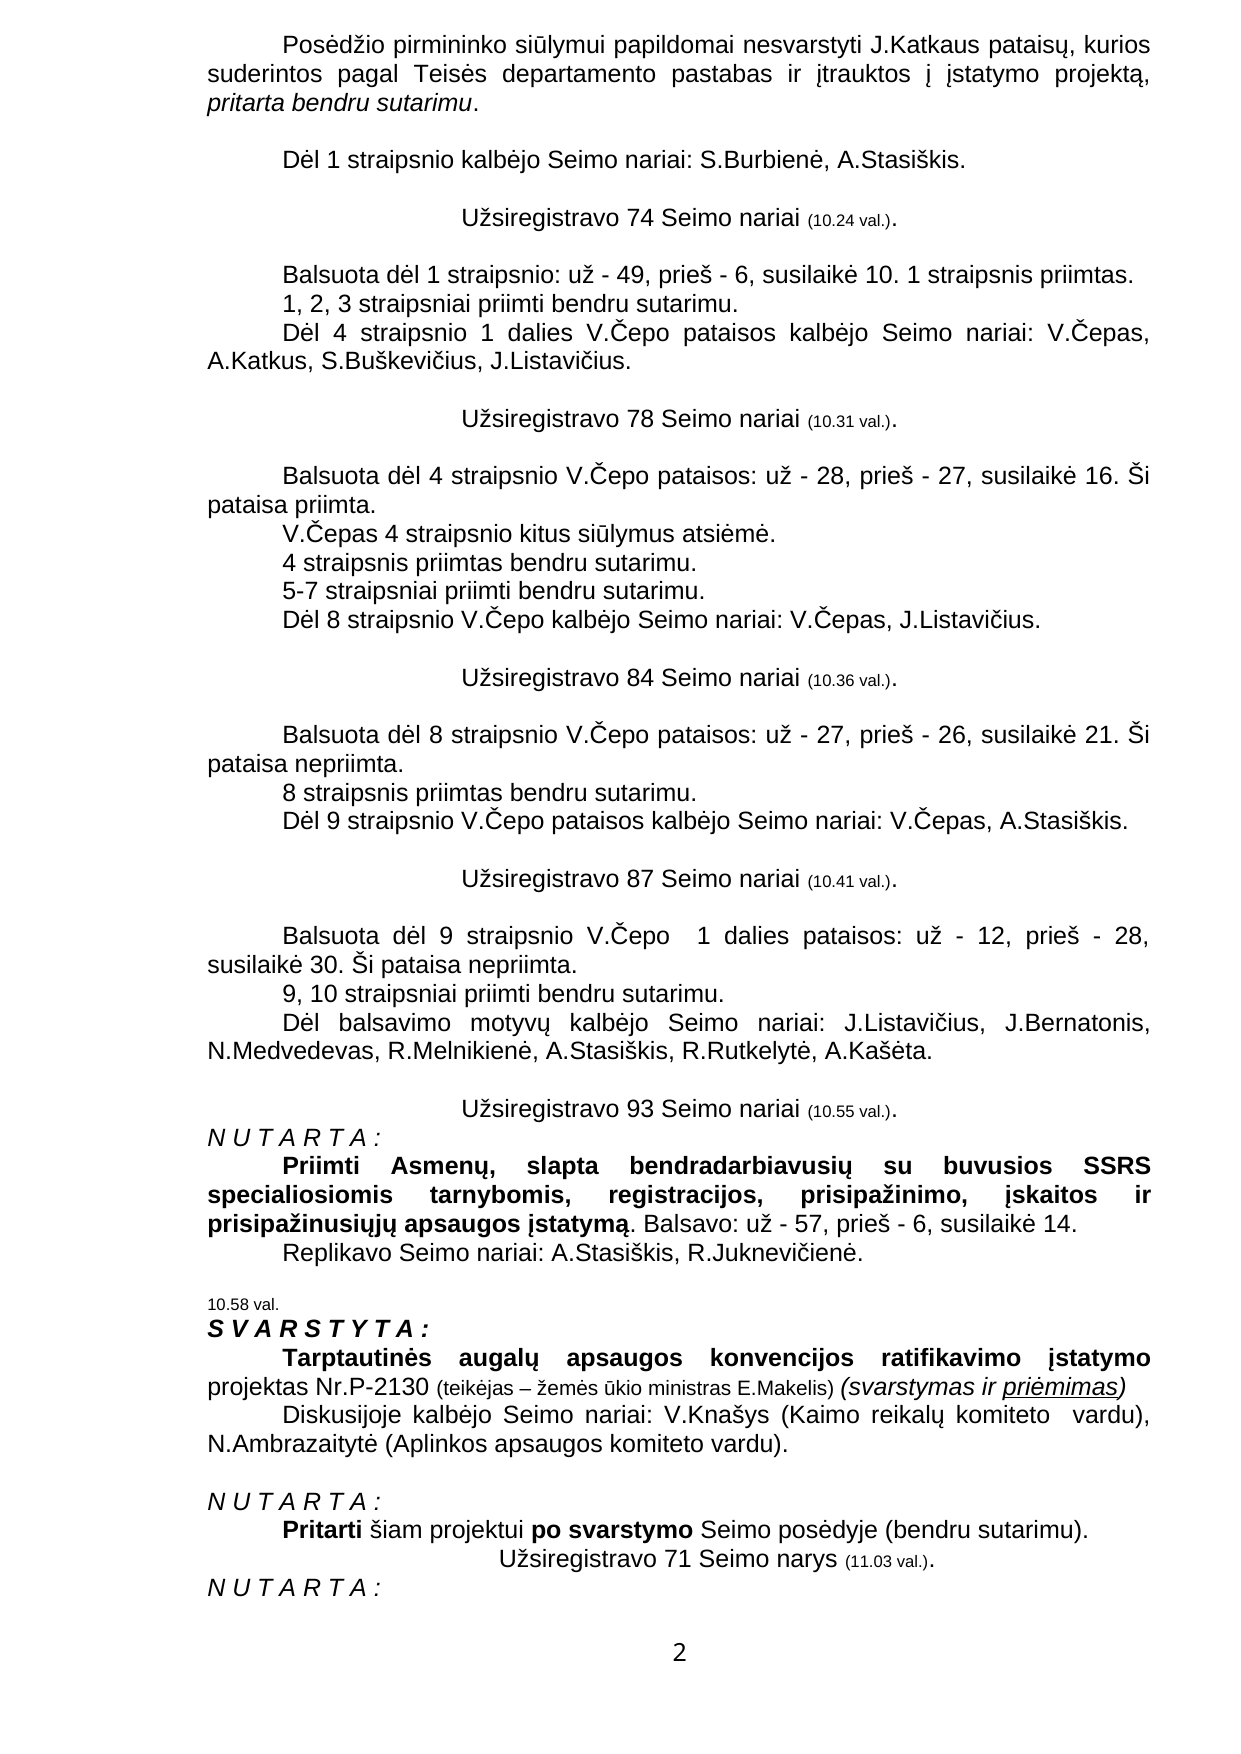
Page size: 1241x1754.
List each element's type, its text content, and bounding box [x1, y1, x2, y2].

text 4 straipsnis priimtas bendru sutarimu. [207, 547, 1152, 576]
text 1, 2, 3 straipsniai priimti bendru sutarimu. [207, 289, 1152, 317]
text N U T A R T A : [207, 1487, 1152, 1515]
text V.Čepas 4 straipsnio kitus siūlymus atsiėmė. [207, 519, 1152, 547]
text Dėl 4 straipsnio 1 dalies V.Čepo pataisos kalbėjo Seimo nariai: V.Čepas, A.Katkus, S.Buškevičius, J.Listavičius. [207, 317, 1152, 375]
text 10.58 val. [207, 1295, 1152, 1314]
text Užsiregistravo 93 Seimo nariai (10.55 val.). [207, 1094, 1152, 1122]
text Posėdžio pirmininko siūlymui papildomai nesvarstyti J.Katkaus pataisų, kurios suderintos pagal Teisės departamento pastabas ir įtrauktos į įstatymo projektą, pritarta bendru sutarimu. [207, 30, 1152, 116]
text 5-7 straipsniai priimti bendru sutarimu. [207, 576, 1152, 605]
text 9, 10 straipsniai priimti bendru sutarimu. [207, 979, 1152, 1007]
text Užsiregistravo 87 Seimo nariai (10.41 val.). [207, 864, 1152, 892]
text Balsuota dėl 1 straipsnio: už - 49, prieš - 6, susilaikė 10. 1 straipsnis priimtas. [207, 260, 1152, 289]
text 8 straipsnis priimtas bendru sutarimu. [207, 777, 1152, 806]
text S V A R S T Y T A : [207, 1314, 1152, 1343]
text Balsuota dėl 9 straipsnio V.Čepo 1 dalies pataisos: už - 12, prieš - 28, susilaikė 30. Ši pataisa nepriimta. [207, 921, 1152, 979]
text N U T A R T A : [207, 1573, 1152, 1602]
text Replikavo Seimo nariai: A.Stasiškis, R.Juknevičienė. [207, 1237, 1152, 1266]
text Balsuota dėl 8 straipsnio V.Čepo pataisos: už - 27, prieš - 26, susilaikė 21. Ši pataisa nepriimta. [207, 720, 1152, 777]
text Užsiregistravo 74 Seimo nariai (10.24 val.). [207, 202, 1152, 231]
text Užsiregistravo 71 Seimo narys (11.03 val.). [207, 1544, 1152, 1573]
text Dėl 9 straipsnio V.Čepo pataisos kalbėjo Seimo nariai: V.Čepas, A.Stasiškis. [207, 806, 1152, 835]
text Užsiregistravo 78 Seimo nariai (10.31 val.). [207, 404, 1152, 432]
text Dėl 8 straipsnio V.Čepo kalbėjo Seimo nariai: V.Čepas, J.Listavičius. [207, 605, 1152, 634]
text Diskusijoje kalbėjo Seimo nariai: V.Knašys (Kaimo reikalų komiteto vardu), N.Ambrazaitytė (Aplinkos apsaugos komiteto vardu). [207, 1400, 1152, 1458]
text Užsiregistravo 84 Seimo nariai (10.36 val.). [207, 662, 1152, 691]
text N U T A R T A : [207, 1122, 1152, 1151]
text Dėl balsavimo motyvų kalbėjo Seimo nariai: J.Listavičius, J.Bernatonis, N.Medvedevas, R.Melnikienė, A.Stasiškis, R.Rutkelytė, A.Kašėta. [207, 1007, 1152, 1065]
text Tarptautinės augalų apsaugos konvencijos ratifikavimo įstatymo projektas Nr.P-2130 (teikėjas – žemės ūkio ministras E.Makelis) (svarstymas ir priėmimas) [207, 1343, 1152, 1400]
text Balsuota dėl 4 straipsnio V.Čepo pataisos: už - 28, prieš - 27, susilaikė 16. Ši pataisa priimta. [207, 461, 1152, 519]
text Priimti Asmenų, slapta bendradarbiavusių su buvusios SSRS specialiosiomis tarnybomis, registracijos, prisipažinimo, įskaitos ir prisipažinusiųjų apsaugos įstatymą. Balsavo: už - 57, prieš - 6, susilaikė 14. [207, 1151, 1152, 1237]
text Pritarti šiam projektui po svarstymo Seimo posėdyje (bendru sutarimu). [207, 1515, 1152, 1544]
text Dėl 1 straipsnio kalbėjo Seimo nariai: S.Burbienė, A.Stasiškis. [207, 145, 1152, 174]
